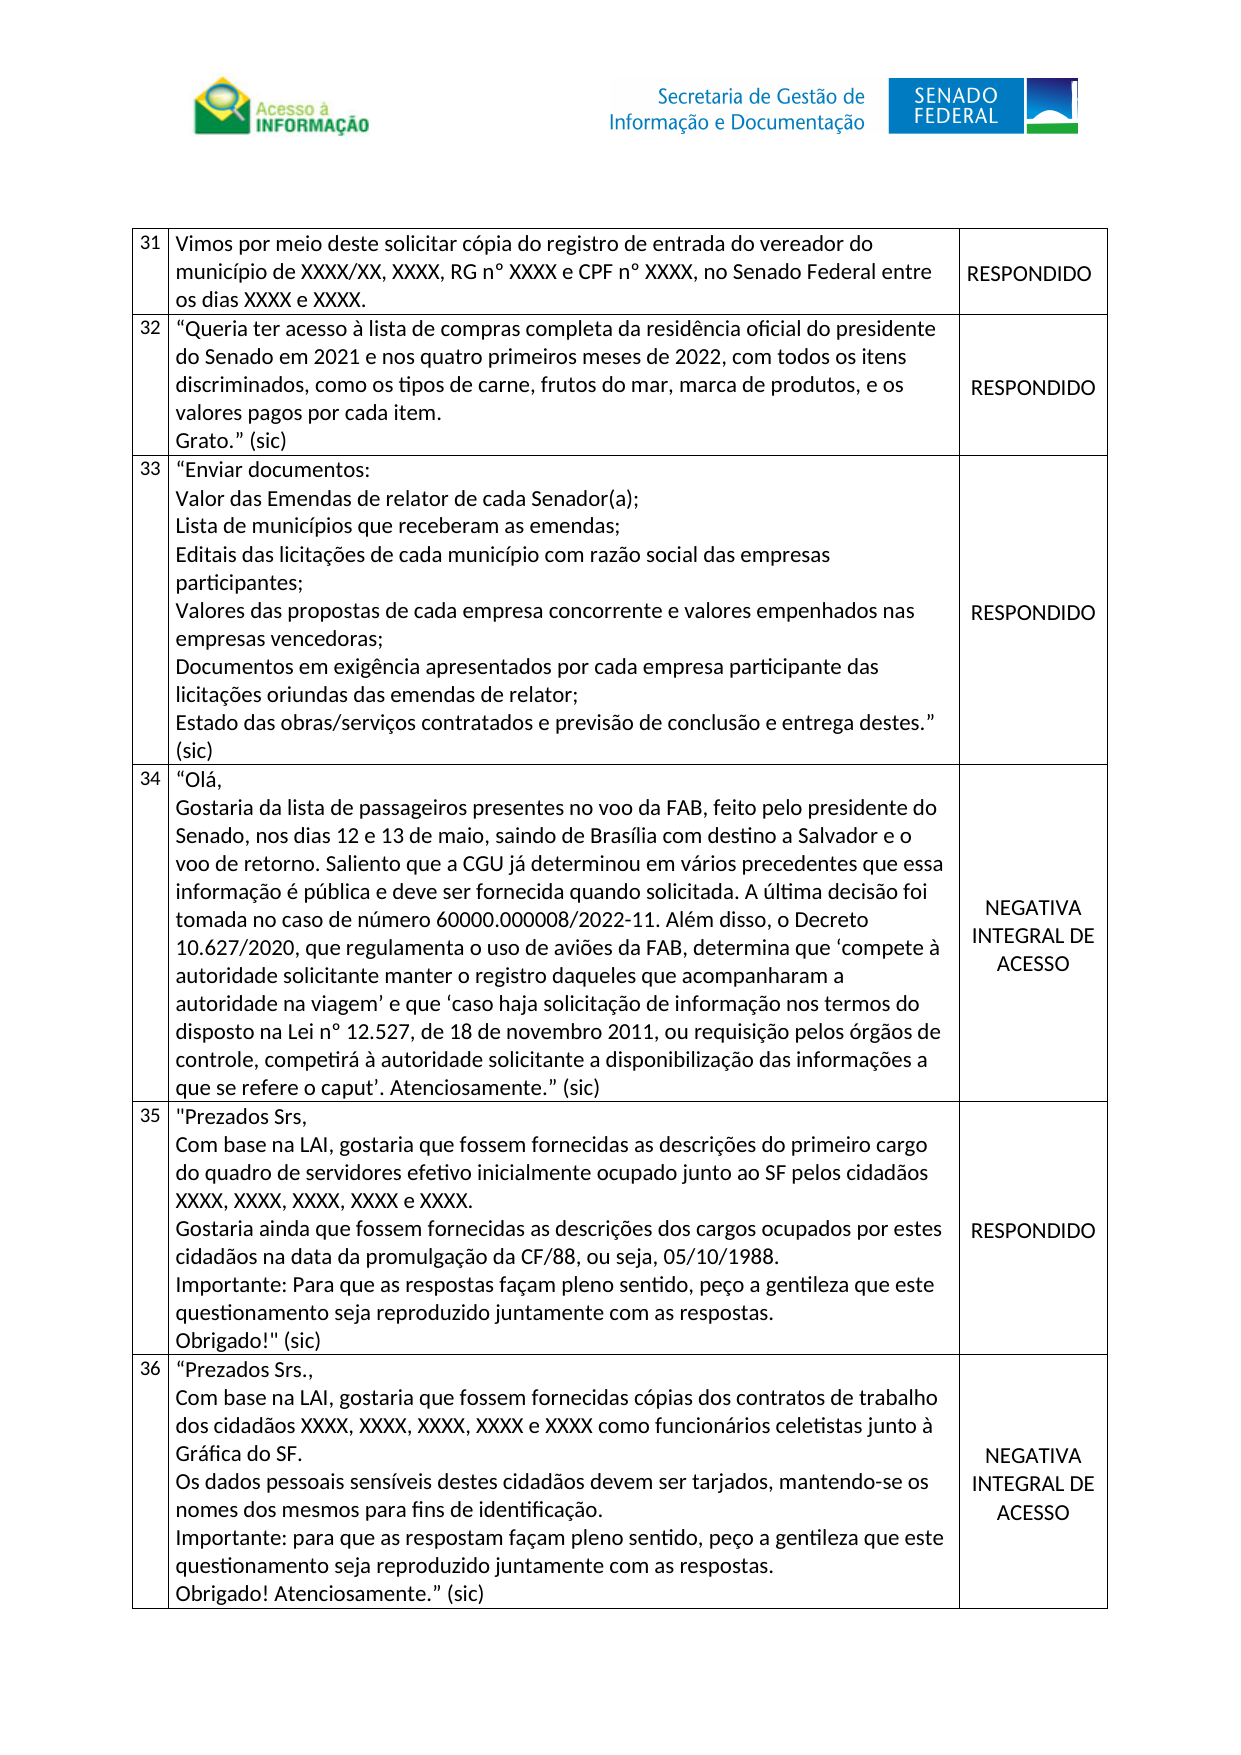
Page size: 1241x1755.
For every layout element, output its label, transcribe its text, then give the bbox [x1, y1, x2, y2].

table_cell RESPONDIDO [960, 315, 1107, 454]
table_cell “Prezados Srs., Com base na LAI, gostaria que fossem fornecidas cópias dos contratos de trabalho dos cidadãos XXXX, XXXX, XXXX, XXXX e XXXX como funcionários celetistas junto à Gráfica do SF. Os dados pessoais sensíveis destes cidadãos devem ser tarjados, mantendo-se os nomes dos mesmos para fins de identificação. Importante: para que as respostam façam pleno sentido, peço a gentileza que este questionamento seja reproduzido juntamente com as respostas. Obrigado! Atenciosamente.” (sic) [169, 1355, 959, 1608]
table_cell "Prezados Srs, Com base na LAI, gostaria que fossem fornecidas as descrições do primeiro cargo do quadro de servidores efetivo inicialmente ocupado junto ao SF pelos cidadãos XXXX, XXXX, XXXX, XXXX e XXXX. Gostaria ainda que fossem fornecidas as descrições dos cargos ocupados por estes cidadãos na data da promulgação da CF/88, ou seja, 05/10/1988. Importante: Para que as respostas façam pleno sentido, peço a gentileza que este questionamento seja reproduzido juntamente com as respostas. Obrigado!" (sic) [169, 1102, 959, 1354]
table_cell RESPONDIDO [960, 456, 1107, 764]
table_cell 36 [133, 1355, 168, 1608]
table_cell 31 [133, 229, 168, 313]
table_cell “Enviar documentos: Valor das Emendas de relator de cada Senador(a); Lista de municípios que receberam as emendas; Editais das licitações de cada município com razão social das empresas participantes; Valores das propostas de cada empresa concorrente e valores empenhados nas empresas vencedoras; Documentos em exigência apresentados por cada empresa participante das licitações oriundas das emendas de relator; Estado das obras/serviços contratados e previsão de conclusão e entrega destes.” (sic) [169, 456, 959, 764]
table_cell NEGATIVA INTEGRAL DE ACESSO [960, 765, 1107, 1101]
table_cell 33 [133, 456, 168, 764]
table_cell “Olá, Gostaria da lista de passageiros presentes no voo da FAB, feito pelo presidente do Senado, nos dias 12 e 13 de maio, saindo de Brasília com destino a Salvador e o voo de retorno. Saliento que a CGU já determinou em vários precedentes que essa informação é pública e deve ser fornecida quando solicitada. A última decisão foi tomada no caso de número 60000.000008/2022-11. Além disso, o Decreto 10.627/2020, que regulamenta o uso de aviões da FAB, determina que ‘compete à autoridade solicitante manter o registro daqueles que acompanharam a autoridade na viagem’ e que ‘caso haja solicitação de informação nos termos do disposto na Lei nº 12.527, de 18 de novembro 2011, ou requisição pelos órgãos de controle, competirá à autoridade solicitante a disponibilização das informações a que se refere o caput’. Atenciosamente.” (sic) [169, 765, 959, 1101]
table_cell NEGATIVA INTEGRAL DE ACESSO [960, 1355, 1107, 1608]
table_cell 32 [133, 315, 168, 454]
table_cell “Queria ter acesso à lista de compras completa da residência oficial do presidente do Senado em 2021 e nos quatro primeiros meses de 2022, com todos os itens discriminados, como os tipos de carne, frutos do mar, marca de produtos, e os valores pagos por cada item. Grato.” (sic) [169, 315, 959, 454]
table_cell Vimos por meio deste solicitar cópia do registro de entrada do vereador do município de XXXX/XX, XXXX, RG nº XXXX e CPF nº XXXX, no Senado Federal entre os dias XXXX e XXXX. [169, 229, 959, 313]
table_cell RESPONDIDO [960, 1102, 1107, 1354]
table_cell RESPONDIDO [960, 229, 1107, 313]
table_cell 35 [133, 1102, 168, 1354]
table_cell 34 [133, 765, 168, 1101]
